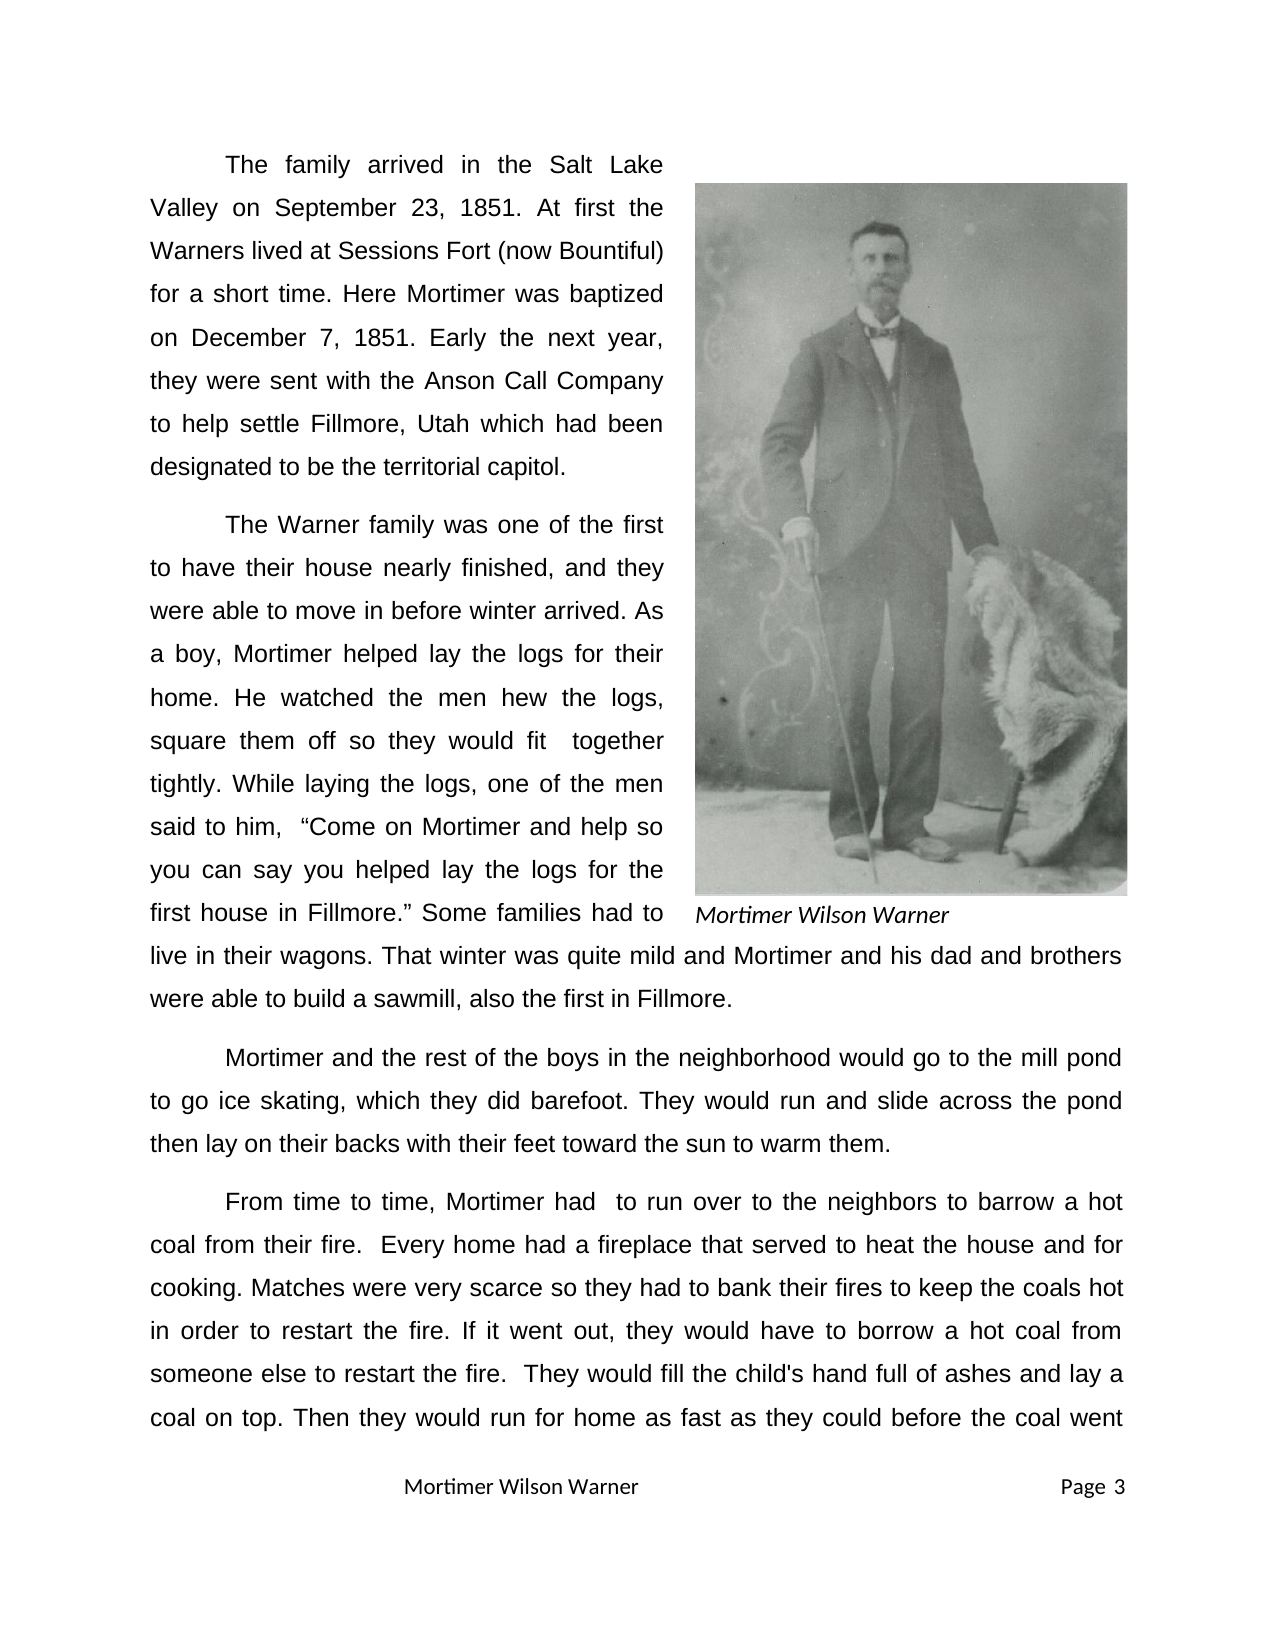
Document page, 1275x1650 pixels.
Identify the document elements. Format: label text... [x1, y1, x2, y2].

text The Warner family was one of the first to have their house nearly finished, and they were able to move in before winter arrived. As a boy, Mortimer helped lay the logs for their home. He watched the men hew the logs, square them off so they would fit together tightly. While laying the logs, one of the men said to him, “Come on Mortimer and help so you can say you helped lay the logs for the first house in Fillmore.” Some families had to live in their wagons. That winter was quite mild and Mortimer and his dad and brothers were able to build a sawmill, also the first in Fillmore. [150, 510, 1125, 1013]
text From time to time, Mortimer had to run over to the neighbors to barrow a hot coal from their fire. Every home had a fireplace that served to heat the house and for cooking. Matches were very scarce so they had to bank their fires to keep the coals hot in order to restart the fire. If it went out, they would have to borrow a hot coal from someone else to restart the fire. They would fill the child's hand full of ashes and lay a coal on top. Then they would run for home as fast as they could before the coal went [150, 1187, 1125, 1431]
text Mortimer and the rest of the boys in the neighborhood would go to the mill pond to go ice skating, which they did barefoot. They would run and slide across the pond then lay on their backs with their feet toward the sun to warm them. [150, 1042, 1125, 1157]
text The family arrived in the Salt Lake Valley on September 23, 1851. At first the Warners lived at Sessions Fort (now Bountiful) for a short time. Here Mortimer was baptized on December 7, 1851. Early the next year, they were sent with the Anson Call Company to help settle Fillmore, Utah which had been designated to be the territorial capitol. [150, 150, 1127, 481]
text Mortimer Wilson Warner [695, 896, 1127, 930]
picture [695, 183, 1128, 896]
